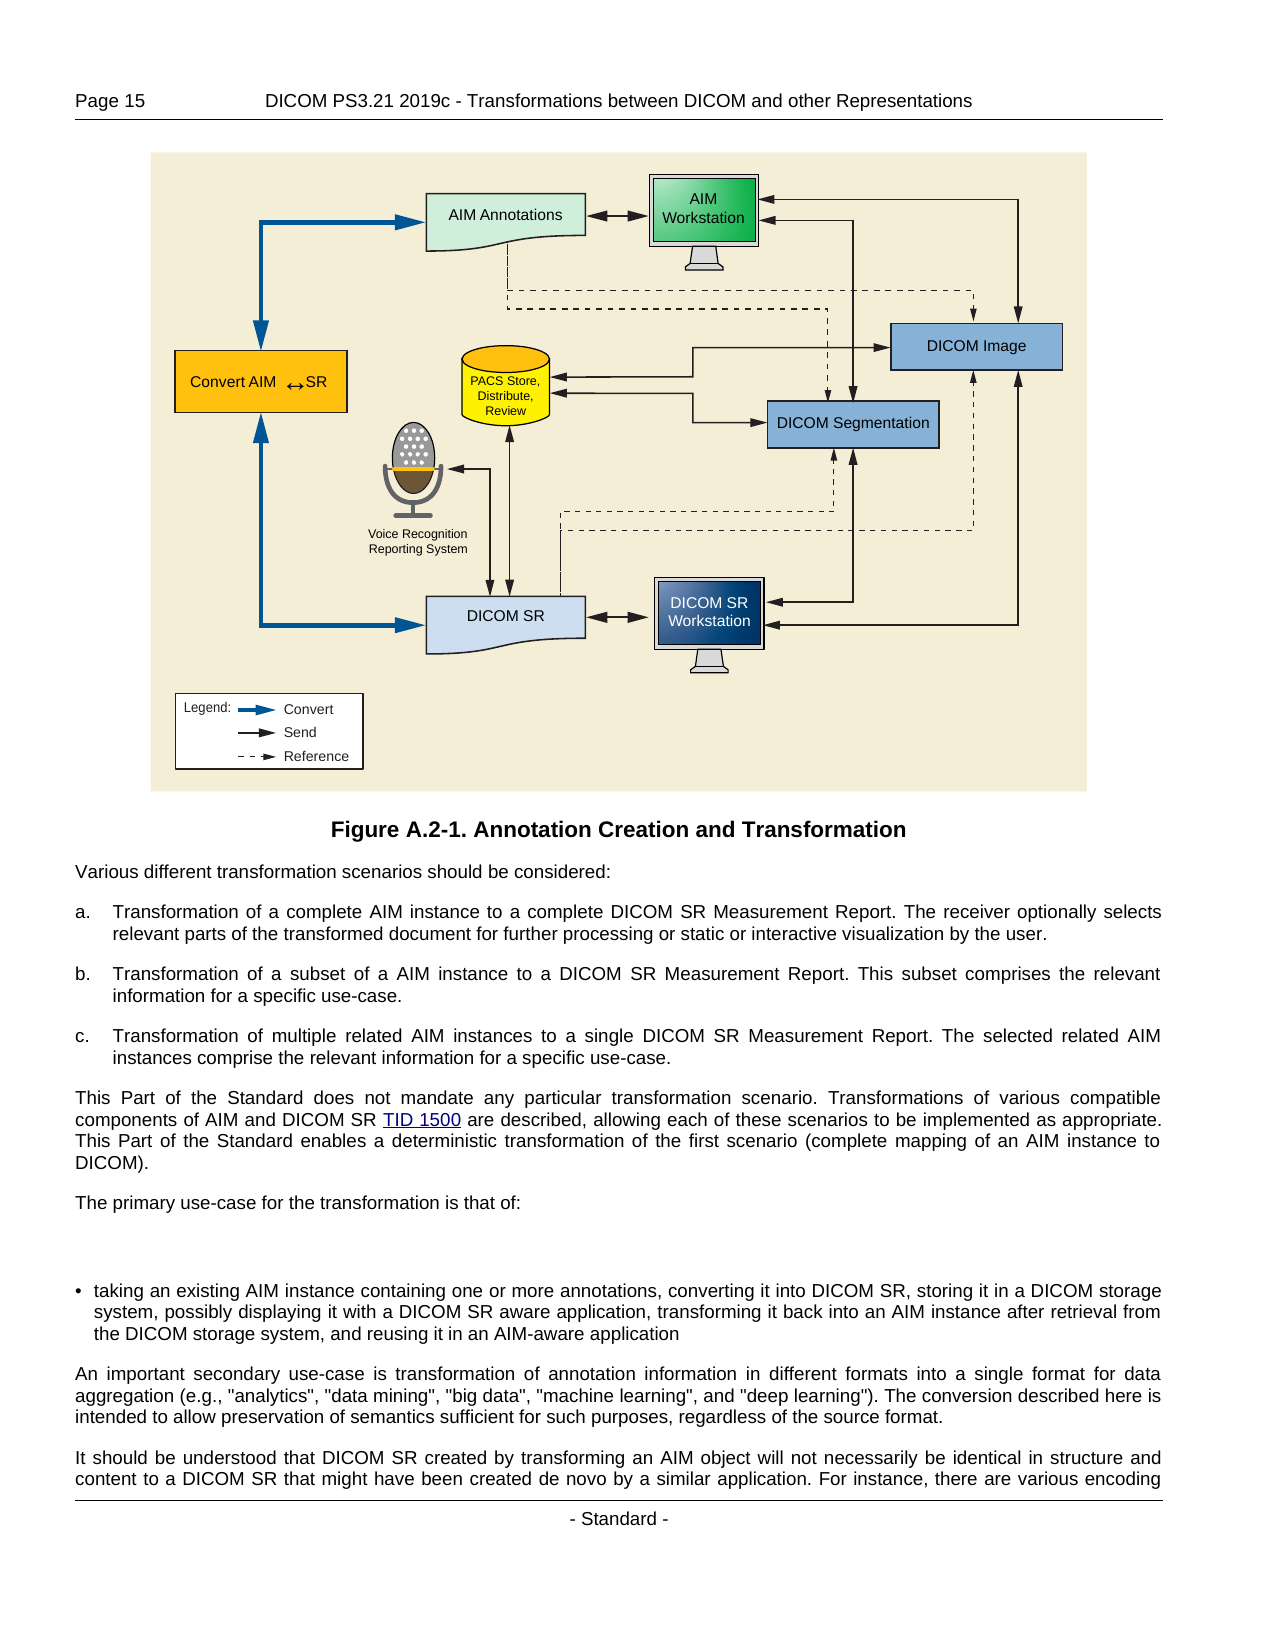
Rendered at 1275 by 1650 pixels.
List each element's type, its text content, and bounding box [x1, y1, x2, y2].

text Figure A.2-1. Annotation Creation and Transformation [75, 816, 1162, 842]
text Various different transformation scenarios should be considered: [75, 861, 1162, 882]
text This Part of the Standard does not mandate any particular transformation scenario. Transformations of various compatible components of AIM and DICOM SR TID 1500 are described, allowing each of these scenarios to be implemented as appropriate. This Part of the Standard enables a deterministic transformation of the first scenario (complete mapping of an AIM instance to DICOM). [75, 1087, 1162, 1173]
text b. Transformation of a subset of a AIM instance to a DICOM SR Measurement Report. This subset comprises the relevant information for a specific use-case. [75, 963, 1162, 1006]
text • taking an existing AIM instance containing one or more annotations, converting it into DICOM SR, storing it in a DICOM storage system, possibly displaying it with a DICOM SR aware application, transforming it back into an AIM instance after retrieval from the DICOM storage system, and reusing it in an AIM-aware application [75, 1279, 1162, 1344]
text a. Transformation of a complete AIM instance to a complete DICOM SR Measurement Report. The receiver optionally selects relevant parts of the transformed document for further processing or static or interactive visualization by the user. [75, 901, 1162, 944]
text It should be understood that DICOM SR created by transforming an AIM object will not necessarily be identical in structure and content to a DICOM SR that might have been created de novo by a similar application. For instance, there are various encoding [75, 1446, 1162, 1489]
text The primary use-case for the transformation is that of: [75, 1192, 1162, 1213]
text c. Transformation of multiple related AIM instances to a single DICOM SR Measurement Report. The selected related AIM instances comprise the relevant information for a specific use-case. [75, 1025, 1162, 1068]
text An important secondary use-case is transformation of annotation information in different formats into a single format for data aggregation (e.g., "analytics", "data mining", "big data", "machine learning", and "deep learning"). The conversion described here is intended to allow preservation of semantics sufficient for such purposes, regardless of the source format. [75, 1363, 1162, 1428]
